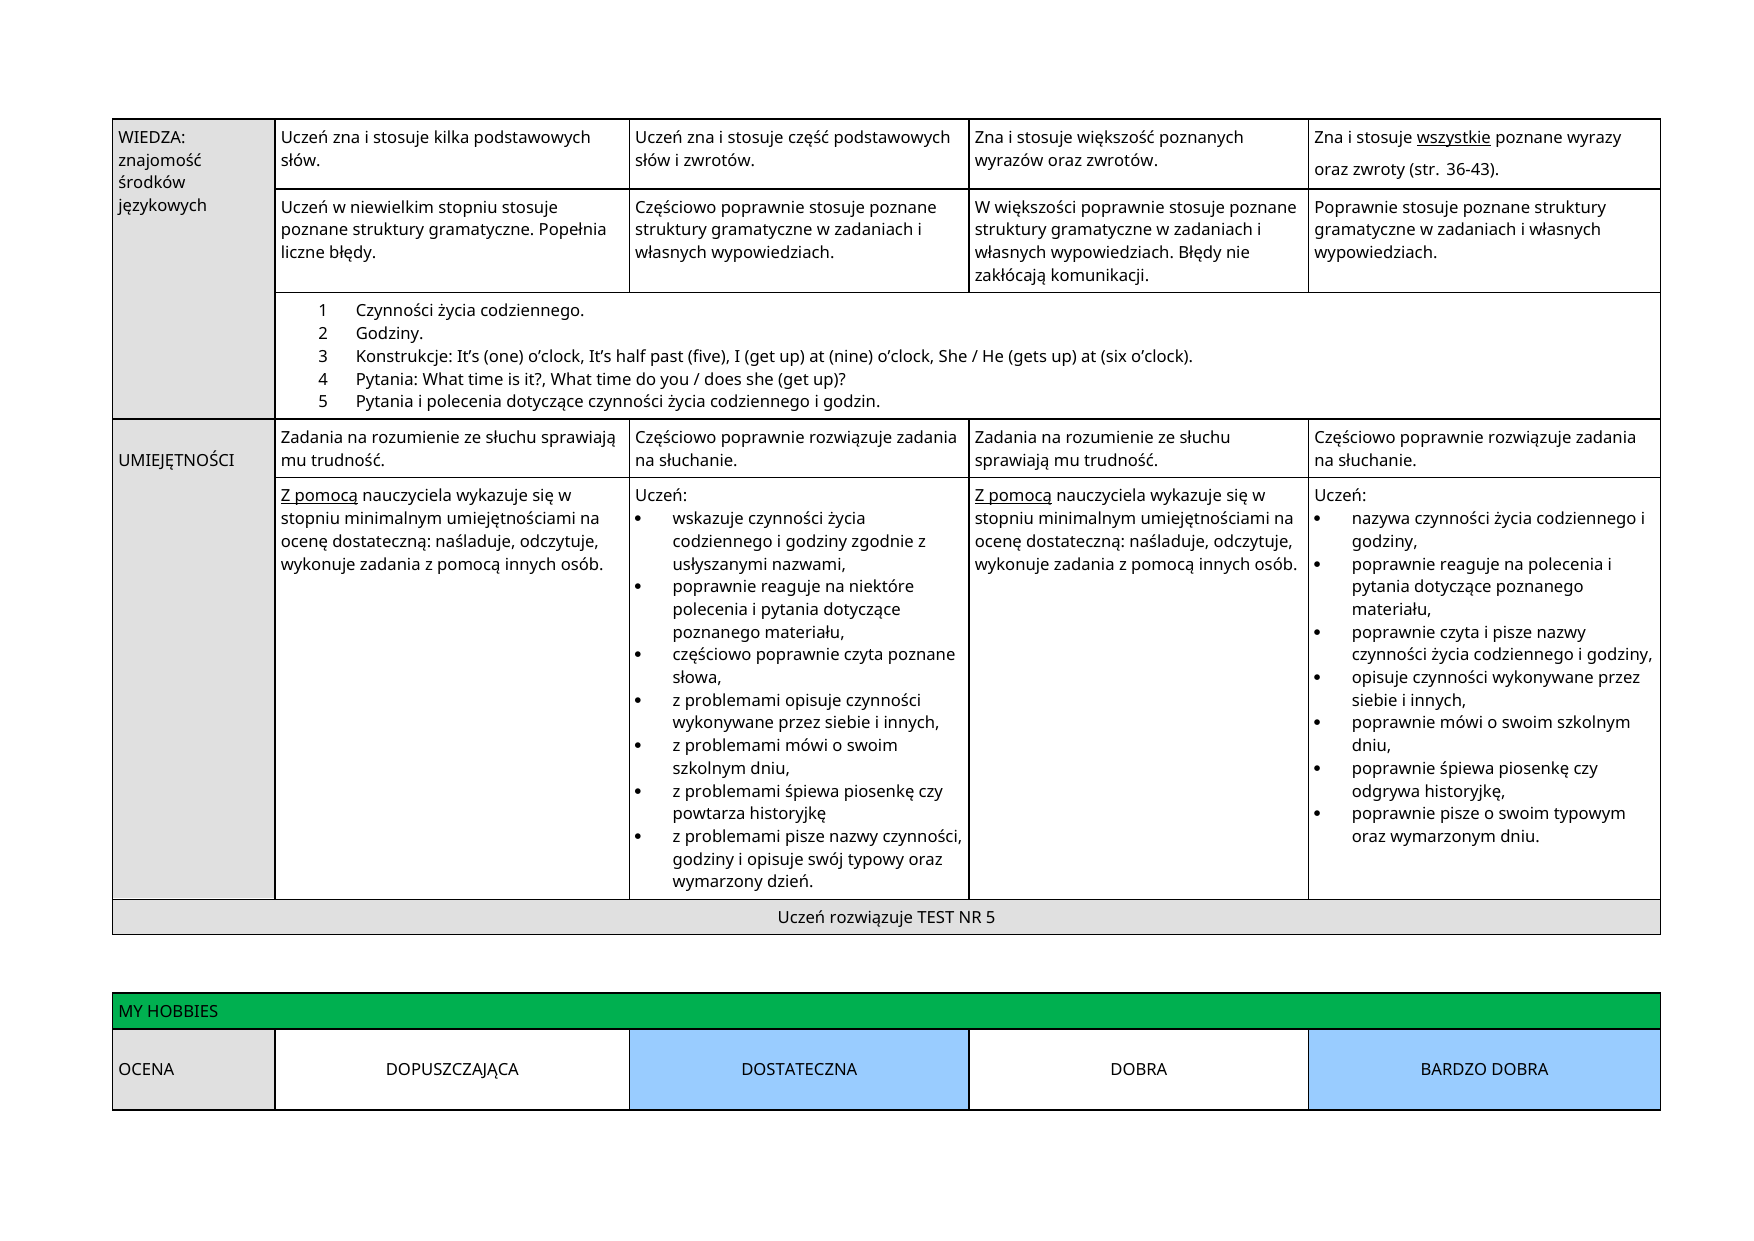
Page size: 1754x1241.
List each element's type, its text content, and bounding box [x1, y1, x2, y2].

table_cell Uczeń zna i stosuje kilka podstawowych słów. [276, 120, 629, 188]
table_cell Z pomocą nauczyciela wykazuje się w stopniu minimalnym umiejętnościami na ocenę dostateczną: naśladuje, odczytuje, wykonuje zadania z pomocą innych osób. [970, 478, 1308, 898]
table_cell DOPUSZCZAJĄCA [276, 1030, 629, 1109]
table_cell WIEDZA: znajomość środków językowych [113, 120, 274, 418]
table_cell Uczeń zna i stosuje część podstawowych słów i zwrotów. [630, 120, 968, 188]
table_cell Uczeń rozwiązuje TEST NR 5 [113, 900, 1660, 934]
table_cell Z pomocą nauczyciela wykazuje się w stopniu minimalnym umiejętnościami na ocenę dostateczną: naśladuje, odczytuje, wykonuje zadania z pomocą innych osób. [276, 478, 629, 898]
table_cell Zna i stosuje wszystkie poznane wyrazy oraz zwroty (str. 36-43). [1309, 120, 1660, 188]
table_cell BARDZO DOBRA [1309, 1030, 1660, 1109]
table_cell Uczeń w niewielkim stopniu stosuje poznane struktury gramatyczne. Popełnia liczne błędy. [276, 190, 629, 292]
table_cell Poprawnie stosuje poznane struktury gramatyczne w zadaniach i własnych wypowiedziach. [1309, 190, 1660, 292]
table_header MY HOBBIES [113, 994, 1660, 1028]
table_cell Częściowo poprawnie rozwiązuje zadania na słuchanie. [1309, 420, 1660, 477]
table_cell Uczeń: nazywa czynności życia codziennego i godziny, poprawnie reaguje na polecenia i pytania dotyczące poznanego materiału, poprawnie czyta i pisze nazwy czynności życia codziennego i godziny, opisuje czynności wykonywane przez siebie i innych, poprawnie mówi o swoim szkolnym dniu, poprawnie śpiewa piosenkę czy odgrywa historyjkę, poprawnie pisze o swoim typowym oraz wymarzonym dniu. [1309, 478, 1660, 898]
table_cell Częściowo poprawnie stosuje poznane struktury gramatyczne w zadaniach i własnych wypowiedziach. [630, 190, 968, 292]
table_cell UMIEJĘTNOŚCI [113, 420, 274, 898]
table_cell Zadania na rozumienie ze słuchu sprawiają mu trudność. [970, 420, 1308, 477]
table_cell Zadania na rozumienie ze słuchu sprawiają mu trudność. [276, 420, 629, 477]
table_cell Częściowo poprawnie rozwiązuje zadania na słuchanie. [630, 420, 968, 477]
table_cell W większości poprawnie stosuje poznane struktury gramatyczne w zadaniach i własnych wypowiedziach. Błędy nie zakłócają komunikacji. [970, 190, 1308, 292]
table_cell OCENA [113, 1030, 274, 1109]
table_cell Zna i stosuje większość poznanych wyrazów oraz zwrotów. [970, 120, 1308, 188]
table_cell DOBRA [970, 1030, 1308, 1109]
table_cell DOSTATECZNA [630, 1030, 968, 1109]
table_cell Uczeń: wskazuje czynności życia codziennego i godziny zgodnie z usłyszanymi nazwami, poprawnie reaguje na niektóre polecenia i pytania dotyczące poznanego materiału, częściowo poprawnie czyta poznane słowa, z problemami opisuje czynności wykonywane przez siebie i innych, z problemami mówi o swoim szkolnym dniu, z problemami śpiewa piosenkę czy powtarza historyjkę z problemami pisze nazwy czynności, godziny i opisuje swój typowy oraz wymarzony dzień. [630, 478, 968, 898]
table_cell Czynności życia codziennego. Godziny. Konstrukcje: It’s (one) o’clock, It’s half past (five), I (get up) at (nine) o’clock, She / He (gets up) at (six o’clock). Pytania: What time is it?, What time do you / does she (get up)? Pytania i polecenia dotyczące czynności życia codziennego i godzin. [276, 293, 1660, 418]
